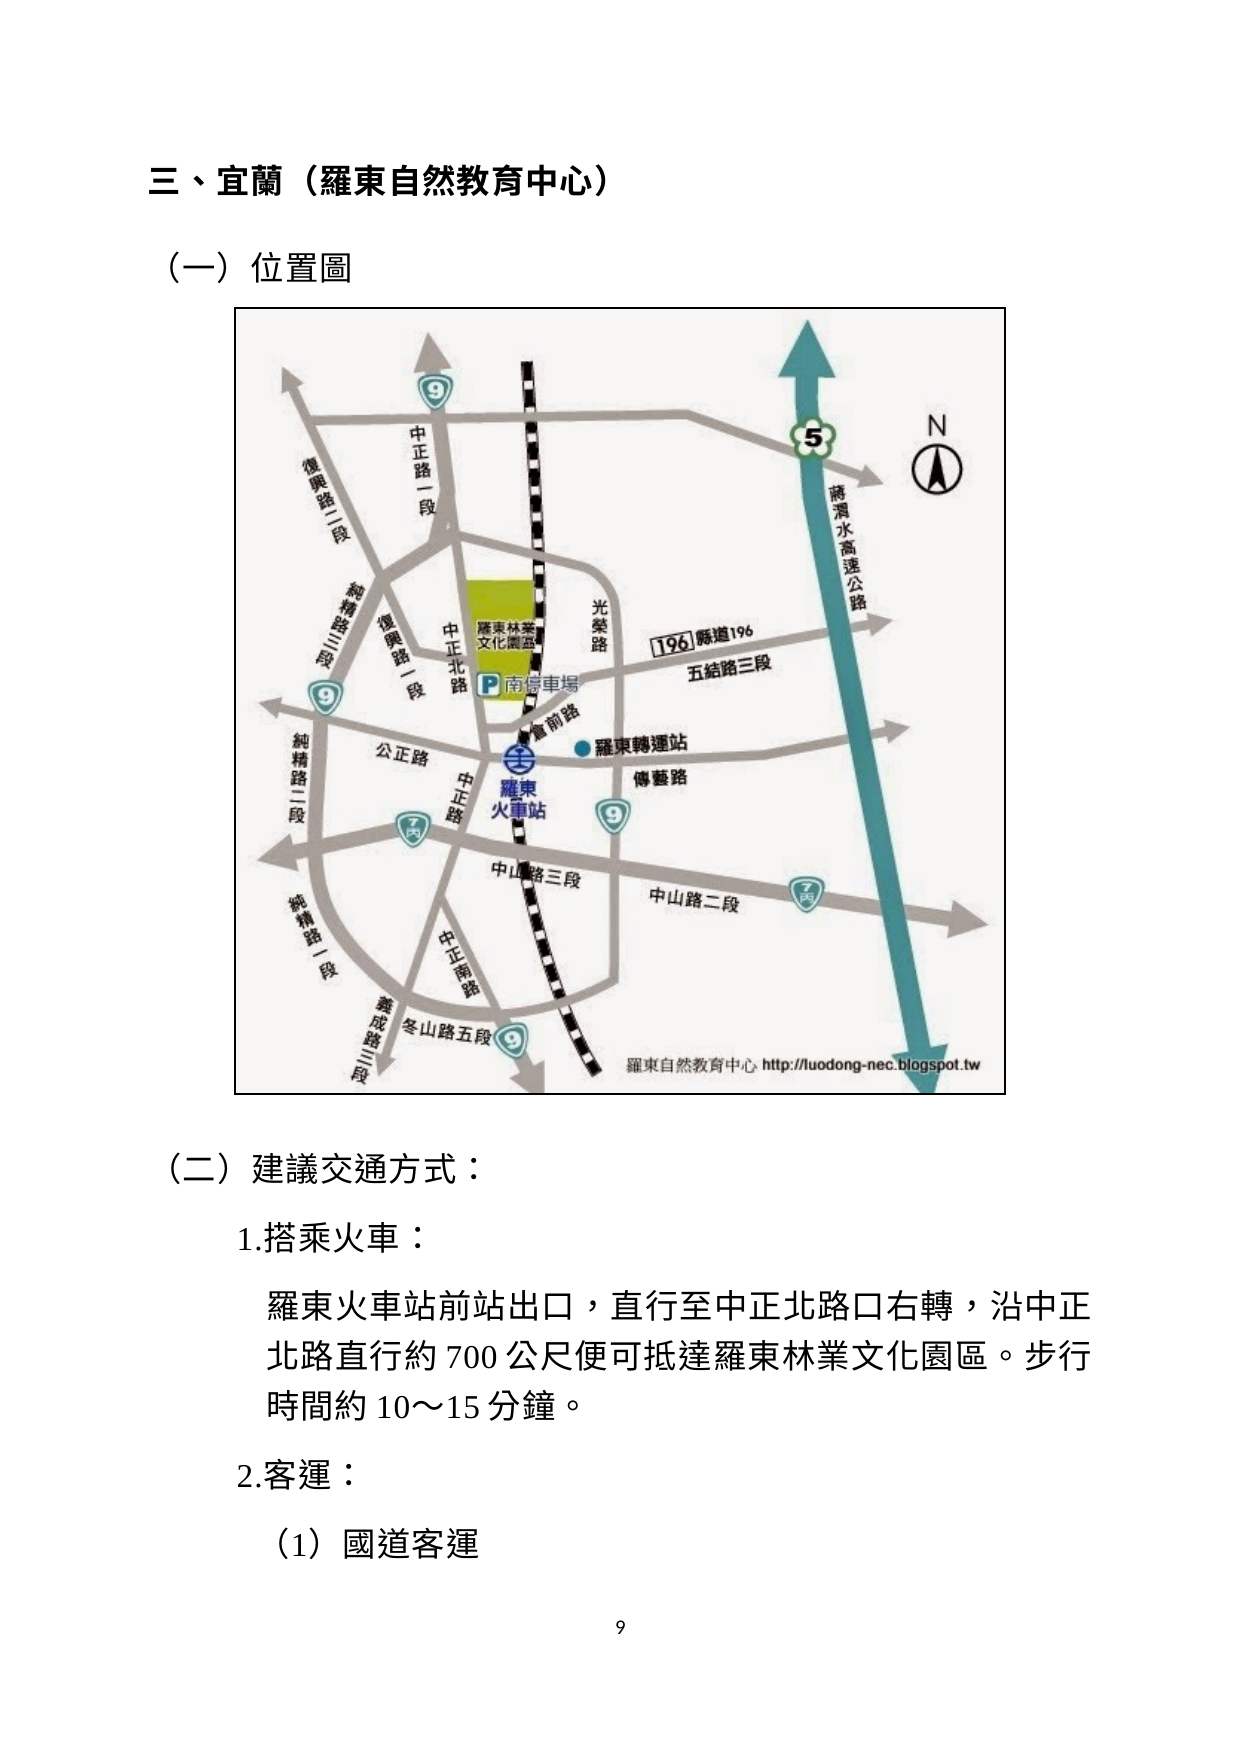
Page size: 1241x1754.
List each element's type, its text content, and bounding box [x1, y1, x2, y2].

text 三、宜蘭（羅東自然教育中心） [148, 154, 1093, 204]
text 1.搭乘火車： [178, 1210, 1093, 1260]
picture [236, 309, 1004, 1093]
text 羅東火車站前站出口，直行至中正北路口右轉，沿中正北路直行約700公尺便可抵達羅東林業文化園區。步行時間約10～15分鐘。 [266, 1279, 1093, 1429]
text （二）建議交通方式： [148, 1141, 1093, 1191]
text 2.客運： [178, 1448, 1093, 1498]
text （一）位置圖 [148, 223, 1092, 298]
text （1）國道客運 [256, 1516, 1093, 1566]
